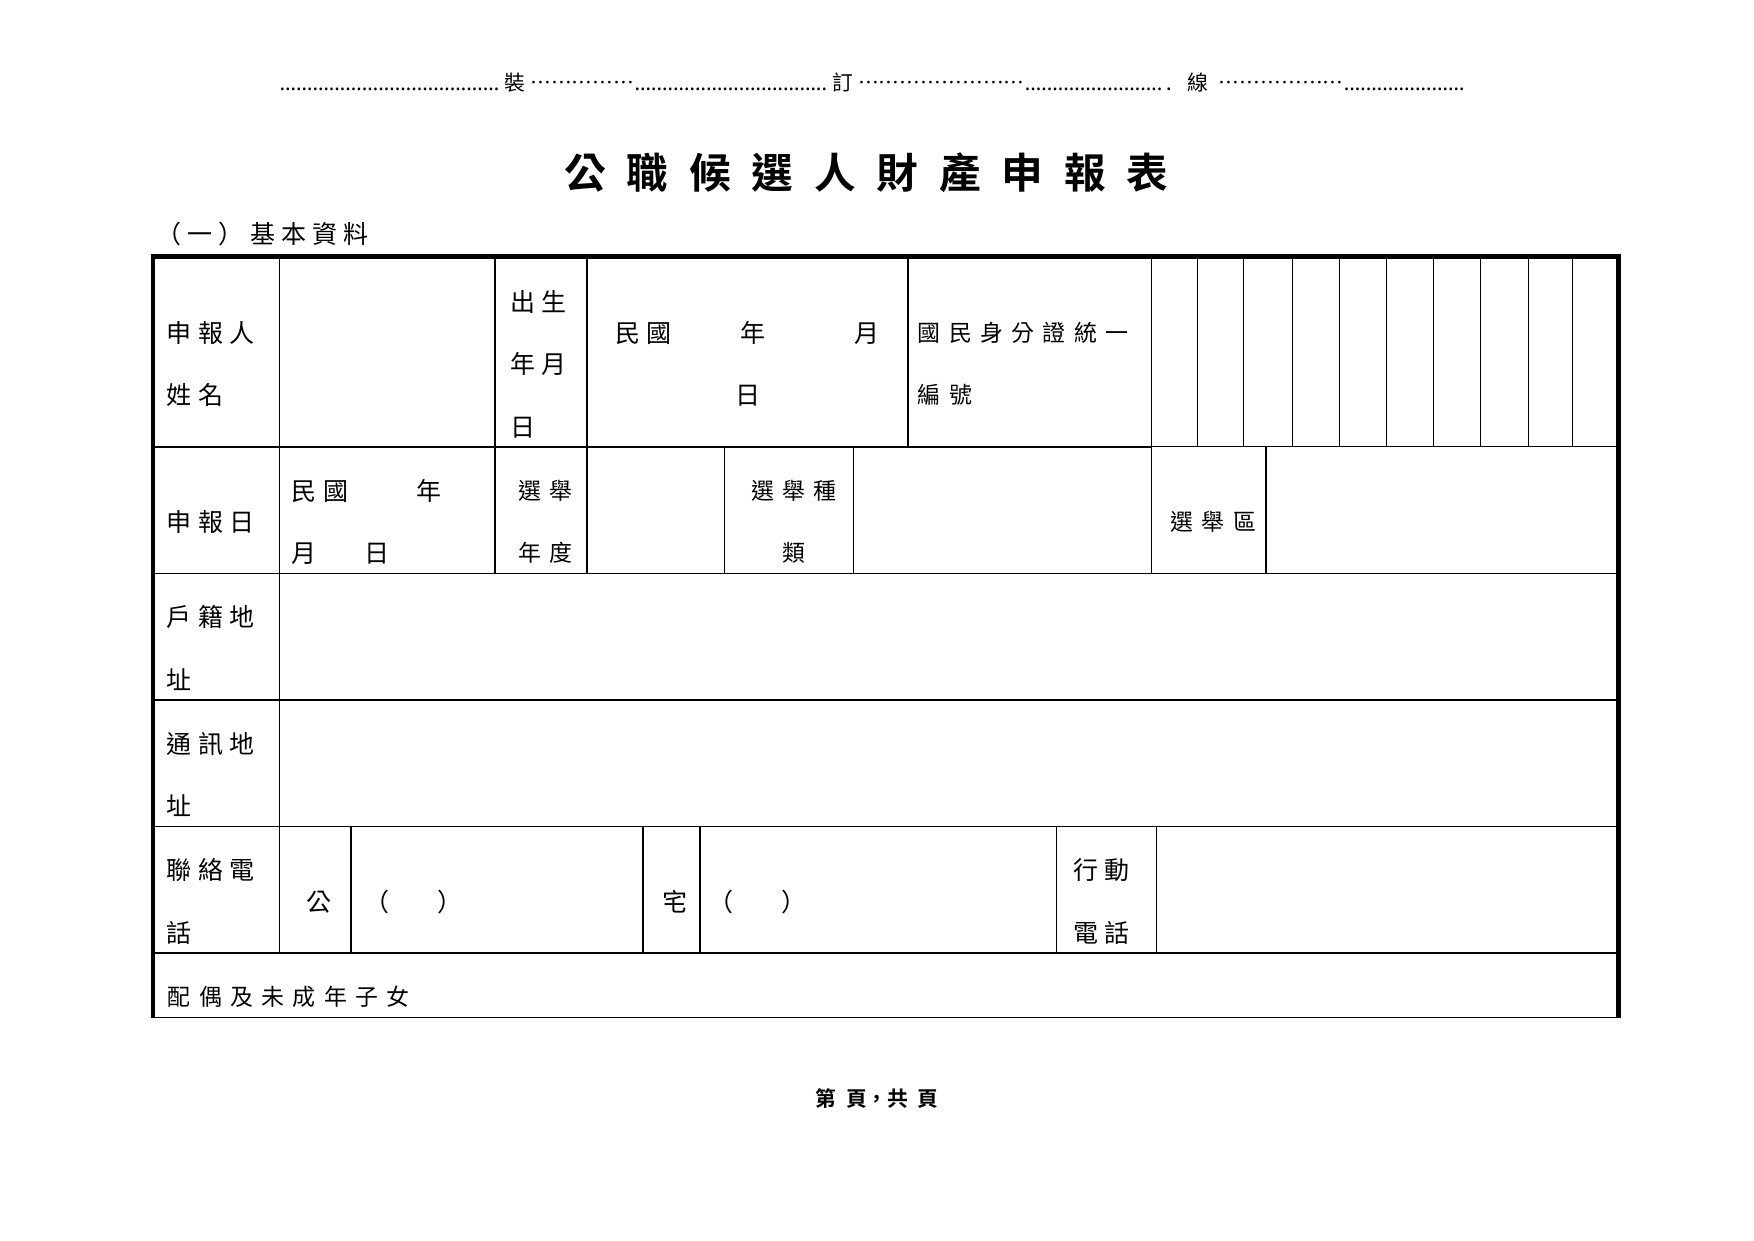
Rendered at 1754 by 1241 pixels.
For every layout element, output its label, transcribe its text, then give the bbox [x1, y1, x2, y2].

table_cell 公 [280, 827, 350, 952]
table_cell 配偶及未成年子女 [155, 954, 1616, 1016]
table_cell [280, 701, 1616, 826]
table_cell （ ） [701, 827, 1056, 952]
table_header [1387, 259, 1433, 446]
table_header [1244, 259, 1292, 446]
table_header [1152, 259, 1197, 446]
table_cell [588, 448, 724, 573]
text （一）基本資料 [153, 191, 1579, 254]
table_cell 宅 [644, 827, 699, 952]
table_header 申報人姓名 [155, 259, 279, 446]
table_header 出生 年月日 [496, 259, 586, 446]
table_header [1293, 259, 1339, 446]
table_header [1481, 259, 1528, 446]
text 公 職 候 選 人 財 產 申 報 表 [153, 129, 1579, 191]
table_cell 行動 電話 [1057, 827, 1156, 952]
table_cell 申報日 [155, 448, 279, 573]
table_cell [854, 448, 1151, 573]
table_header [1340, 259, 1386, 446]
table_cell 通訊地址 [155, 701, 279, 826]
table_cell [1157, 827, 1616, 952]
table_header [280, 259, 494, 446]
table_cell 選舉區 [1152, 447, 1265, 573]
table_cell 選舉種類 [725, 448, 853, 573]
table_cell 聯絡電話 [155, 827, 279, 952]
table_cell 選舉 年度 [496, 448, 586, 573]
table_cell [280, 574, 1616, 699]
table_header [1434, 259, 1480, 446]
table_cell （ ） [352, 827, 642, 952]
table_header [1573, 259, 1616, 446]
table_header [1198, 259, 1243, 446]
table_cell 民國 年 月 日 [280, 448, 494, 573]
table_header 國民身分證統一編號 [909, 259, 1151, 446]
table_cell [1267, 447, 1616, 573]
table_header [1529, 259, 1572, 446]
table_header 民國 年 月 日 [588, 259, 907, 446]
table_cell 戶籍地址 [155, 574, 279, 699]
